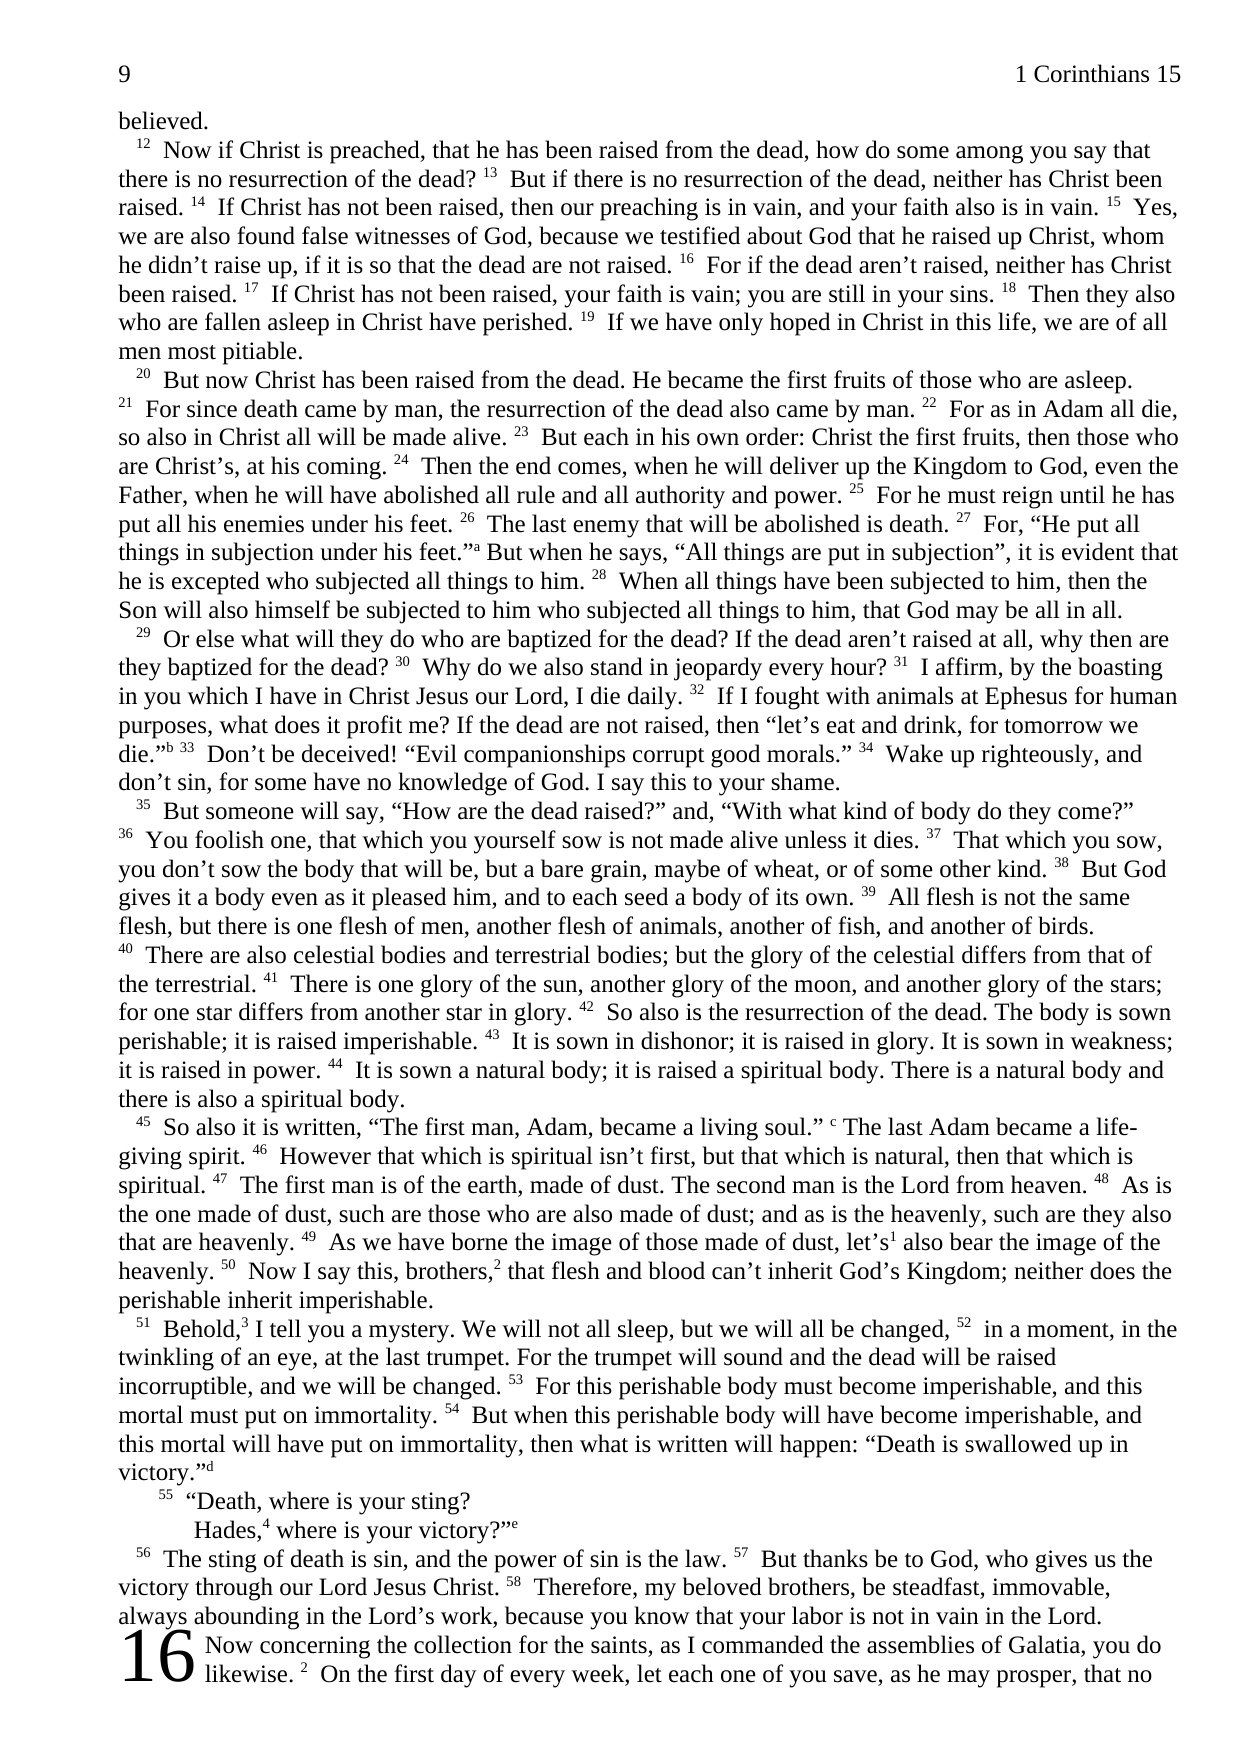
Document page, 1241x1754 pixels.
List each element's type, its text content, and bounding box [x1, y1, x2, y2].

text 35 But someone will say, “How are the dead raised?” and, “With what kind of body do they come?” 36 You foolish one, that which you yourself sow is not made alive unless it dies. 37 That which you sow, you don’t sow the body that will be, but a bare grain, maybe of wheat, or of some other kind. 38 But God gives it a body even as it pleased him, and to each seed a body of its own. 39 All flesh is not the same flesh, but there is one flesh of men, another flesh of animals, another of fish, and another of birds. 40 There are also celestial bodies and terrestrial bodies; but the glory of the celestial differs from that of the terrestrial. 41 There is one glory of the sun, another glory of the moon, and another glory of the stars; for one star differs from another star in glory. 42 So also is the resurrection of the dead. The body is sown perishable; it is raised imperishable. 43 It is sown in dishonor; it is raised in glory. It is sown in weakness; it is raised in power. 44 It is sown a natural body; it is raised a spiritual body. There is a natural body and there is also a spiritual body. [118, 796, 1181, 1112]
text 12 Now if Christ is preached, that he has been raised from the dead, how do some among you say that there is no resurrection of the dead? 13 But if there is no resurrection of the dead, neither has Christ been raised. 14 If Christ has not been raised, then our preaching is in vain, and your faith also is in vain. 15 Yes, we are also found false witnesses of God, because we testified about God that he raised up Christ, whom he didn’t raise up, if it is so that the dead are not raised. 16 For if the dead aren’t raised, neither has Christ been raised. 17 If Christ has not been raised, your faith is vain; you are still in your sins. 18 Then they also who are fallen asleep in Christ have perished. 19 If we have only hoped in Christ in this life, we are of all men most pitiable. [118, 135, 1181, 365]
text 45 So also it is written, “The first man, Adam, became a living soul.” c The last Adam became a life-giving spirit. 46 However that which is spiritual isn’t first, but that which is natural, then that which is spiritual. 47 The first man is of the earth, made of dust. The second man is the Lord from heaven. 48 As is the one made of dust, such are those who are also made of dust; and as is the heavenly, such are they also that are heavenly. 49 As we have borne the image of those made of dust, let’s1 also bear the image of the heavenly. 50 Now I say this, brothers,2 that flesh and blood can’t inherit God’s Kingdom; neither does the perishable inherit imperishable. [118, 1112, 1181, 1314]
text 51 Behold,3 I tell you a mystery. We will not all sleep, but we will all be changed, 52 in a moment, in the twinkling of an eye, at the last trumpet. For the trumpet will sound and the dead will be raised incorruptible, and we will be changed. 53 For this perishable body must become imperishable, and this mortal must put on immortality. 54 But when this perishable body will have become imperishable, and this mortal will have put on immortality, then what is written will happen: “Death is swallowed up in victory.”d [118, 1314, 1181, 1486]
text 15Now I declare to you, brothers, the Good News which I preached to you, which also you received, in which you also stand, 2 by which also you are saved, if you hold firmly the word which I preached to you—unless you believed in vain. 3 For I delivered to you first of all that which I also received: that Christ died for our sins according to the Scriptures, 4 that he was buried, that he was raised on the third day according to the Scriptures, 5 and that he appeared to Cephas, then to the twelve. 6 Then he appeared to over five hundred brothers at once, most of whom remain until now, but some have also fallen asleep. 7 Then he appeared to James, then to all the apostles, 8 and last of all, as to the child born at the wrong time, he appeared to me also. 9 For I am the least of the apostles, who is not worthy to be called an apostle, because I persecuted the assembly of God. 10 But by the grace of God I am what I am. His grace which was given to me was not futile, but I worked more than all of them; yet not I, but the grace of God which was with me. 11 Whether then it is I or they, so we preach, and so you believed. [118, 106, 1181, 135]
text 16Now concerning the collection for the saints, as I commanded the assemblies of Galatia, you do likewise. 2 On the first day of every week, let each one of you save, as he may prosper, that no collections are made when I come. 3 When I arrive, I will send whoever you approve with letters to carry your gracious gift to Jerusalem. 4 If it is appropriate for me to go also, they will go with me. 5 But I will come to you when I have passed through Macedonia, for I am passing through Macedonia. 6 But with you it may be that I will stay, or even winter, that you may send me on my journey wherever I go. 7 For I do not wish to see you now in passing, but I hope to stay a while with you, if the Lord permits. 8 But I will stay at Ephesus until Pentecost, 9 for a great and effective door has opened to me, and there are many adversaries. [118, 1630, 1181, 1687]
text 55 “Death, where is your sting? [158, 1486, 1181, 1515]
text 20 But now Christ has been raised from the dead. He became the first fruits of those who are asleep. 21 For since death came by man, the resurrection of the dead also came by man. 22 For as in Adam all die, so also in Christ all will be made alive. 23 But each in his own order: Christ the first fruits, then those who are Christ’s, at his coming. 24 Then the end comes, when he will deliver up the Kingdom to God, even the Father, when he will have abolished all rule and all authority and power. 25 For he must reign until he has put all his enemies under his feet. 26 The last enemy that will be abolished is death. 27 For, “He put all things in subjection under his feet.”a But when he says, “All things are put in subjection”, it is evident that he is excepted who subjected all things to him. 28 When all things have been subjected to him, then the Son will also himself be subjected to him who subjected all things to him, that God may be all in all. [118, 365, 1181, 624]
text 29 Or else what will they do who are baptized for the dead? If the dead aren’t raised at all, why then are they baptized for the dead? 30 Why do we also stand in jeopardy every hour? 31 I affirm, by the boasting in you which I have in Christ Jesus our Lord, I die daily. 32 If I fought with animals at Ephesus for human purposes, what does it profit me? If the dead are not raised, then “let’s eat and drink, for tomorrow we die.”b 33 Don’t be deceived! “Evil companionships corrupt good morals.” 34 Wake up righteously, and don’t sin, for some have no knowledge of God. I say this to your shame. [118, 624, 1181, 796]
text 56 The sting of death is sin, and the power of sin is the law. 57 But thanks be to God, who gives us the victory through our Lord Jesus Christ. 58 Therefore, my beloved brothers, be steadfast, immovable, always abounding in the Lord’s work, because you know that your labor is not in vain in the Lord. [118, 1544, 1181, 1630]
text Hades,4 where is your victory?”e [194, 1515, 1181, 1544]
